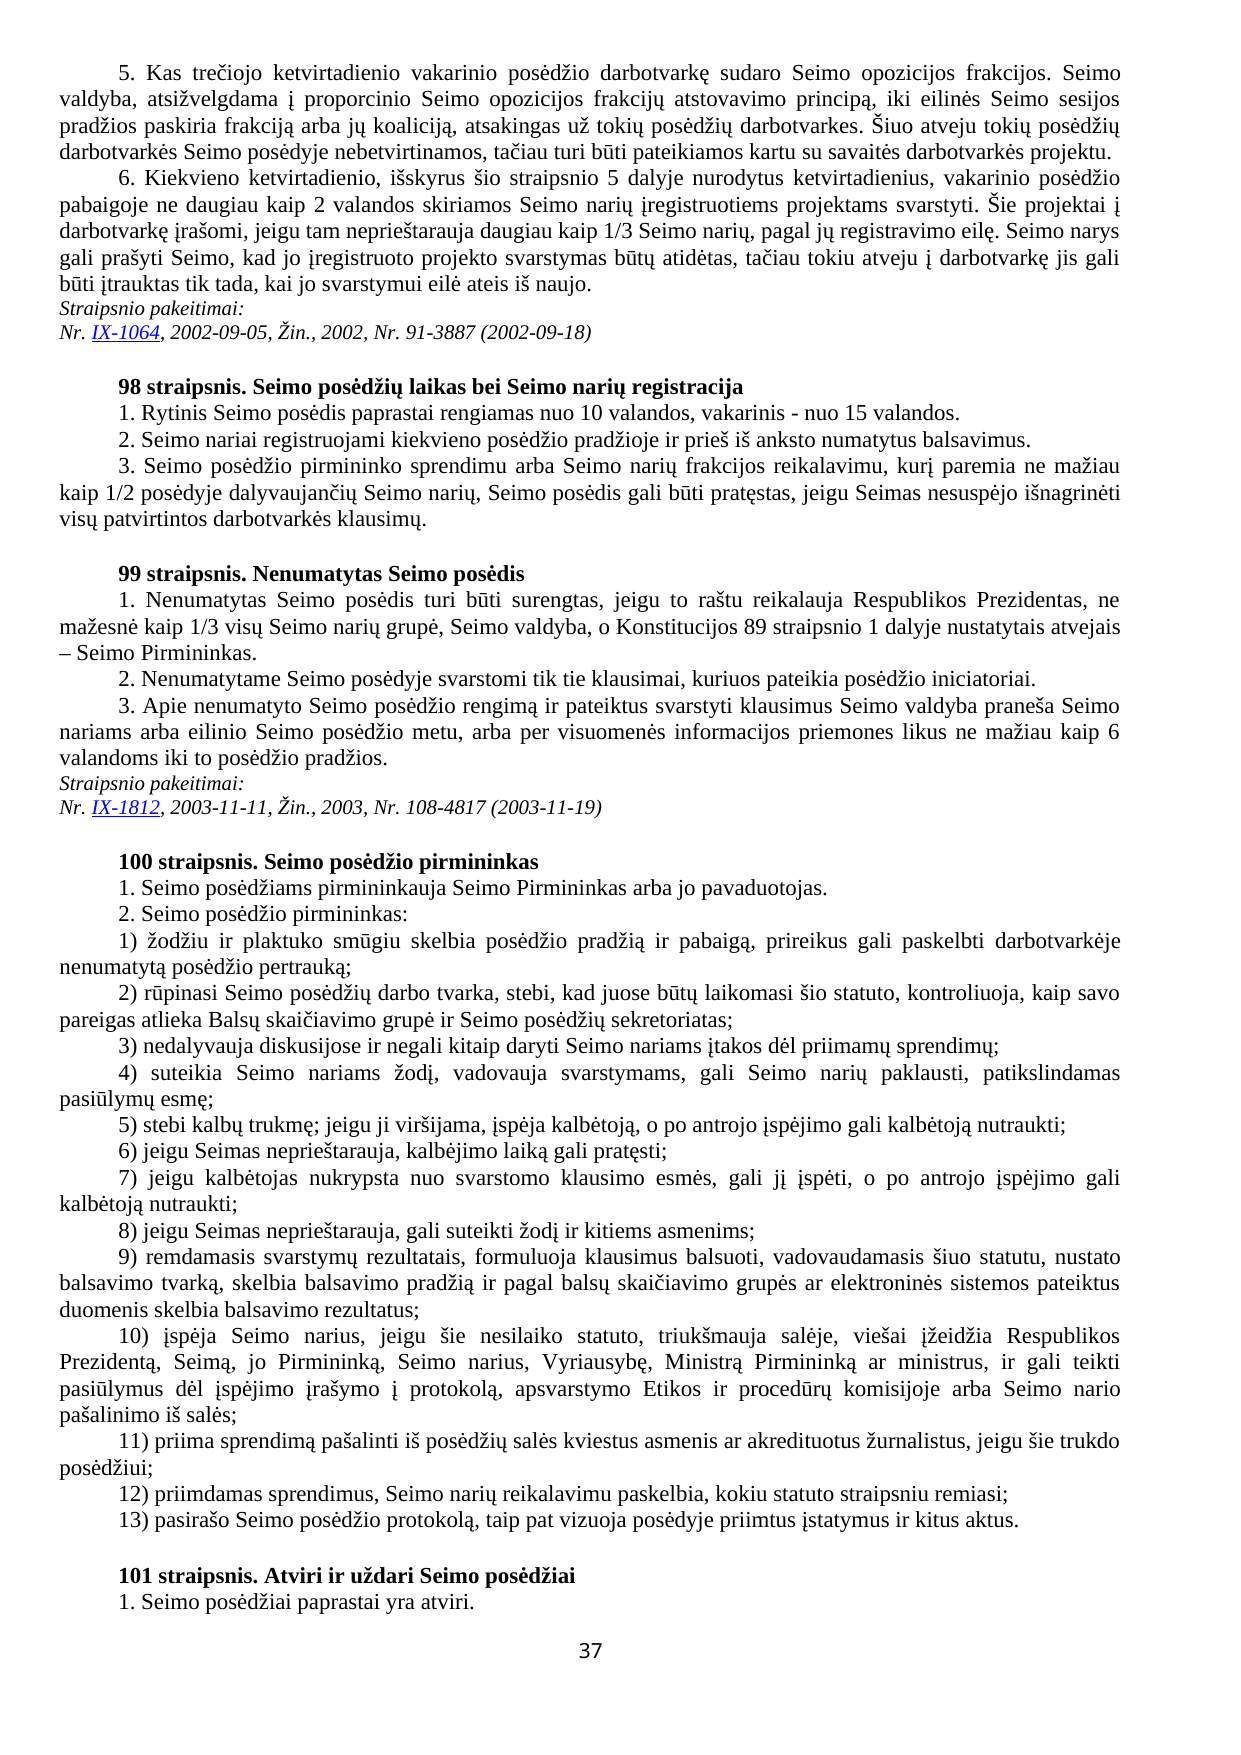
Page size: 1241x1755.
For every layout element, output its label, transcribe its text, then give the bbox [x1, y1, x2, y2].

text 7) jeigu kalbėtojas nukrypsta nuo svarstomo klausimo esmės, gali jį įspėti, o po antrojo įspėjimo gali kalbėtoją nutraukti; [59, 1164, 1122, 1217]
text 1. Seimo posėdžiai paprastai yra atviri. [59, 1588, 1122, 1614]
text Straipsnio pakeitimai: [59, 296, 1122, 320]
text 2) rūpinasi Seimo posėdžių darbo tvarka, stebi, kad juose būtų laikomasi šio statuto, kontroliuoja, kaip savo pareigas atlieka Balsų skaičiavimo grupė ir Seimo posėdžių sekretoriatas; [59, 979, 1122, 1032]
text 6. Kiekvieno ketvirtadienio, išskyrus šio straipsnio 5 dalyje nurodytus ketvirtadienius, vakarinio posėdžio pabaigoje ne daugiau kaip 2 valandos skiriamos Seimo narių įregistruotiems projektams svarstyti. Šie projektai į darbotvarkę įrašomi, jeigu tam neprieštarauja daugiau kaip 1/3 Seimo narių, pagal jų registravimo eilę. Seimo narys gali prašyti Seimo, kad jo įregistruoto projekto svarstymas būtų atidėtas, tačiau tokiu atveju į darbotvarkę jis gali būti įtrauktas tik tada, kai jo svarstymui eilė ateis iš naujo. [59, 164, 1122, 296]
text Nr. IX-1812, 2003-11-11, Žin., 2003, Nr. 108-4817 (2003-11-19) [59, 795, 1122, 819]
text 1) žodžiu ir plaktuko smūgiu skelbia posėdžio pradžią ir pabaigą, prireikus gali paskelbti darbotvarkėje nenumatytą posėdžio pertrauką; [59, 927, 1122, 979]
text 2. Nenumatytame Seimo posėdyje svarstomi tik tie klausimai, kuriuos pateikia posėdžio iniciatoriai. [59, 665, 1122, 692]
text 6) jeigu Seimas neprieštarauja, kalbėjimo laiką gali pratęsti; [59, 1138, 1122, 1164]
text 2. Seimo nariai registruojami kiekvieno posėdžio pradžioje ir prieš iš anksto numatytus balsavimus. [59, 426, 1122, 452]
text Straipsnio pakeitimai: [59, 771, 1122, 795]
text 1. Rytinis Seimo posėdis paprastai rengiamas nuo 10 valandos, vakarinis - nuo 15 valandos. [59, 399, 1122, 426]
text 3. Seimo posėdžio pirmininko sprendimu arba Seimo narių frakcijos reikalavimu, kurį paremia ne mažiau kaip 1/2 posėdyje dalyvaujančių Seimo narių, Seimo posėdis gali būti pratęstas, jeigu Seimas nesuspėjo išnagrinėti visų patvirtintos darbotvarkės klausimų. [59, 452, 1122, 531]
text 101 straipsnis. Atviri ir uždari Seimo posėdžiai [59, 1562, 1122, 1588]
text 10) įspėja Seimo narius, jeigu šie nesilaiko statuto, triukšmauja salėje, viešai įžeidžia Respublikos Prezidentą, Seimą, jo Pirmininką, Seimo narius, Vyriausybę, Ministrą Pirmininką ar ministrus, ir gali teikti pasiūlymus dėl įspėjimo įrašymo į protokolą, apsvarstymo Etikos ir procedūrų komisijoje arba Seimo nario pašalinimo iš salės; [59, 1322, 1122, 1427]
text 11) priima sprendimą pašalinti iš posėdžių salės kviestus asmenis ar akredituotus žurnalistus, jeigu šie trukdo posėdžiui; [59, 1427, 1122, 1480]
text 98 straipsnis. Seimo posėdžių laikas bei Seimo narių registracija [59, 373, 1122, 399]
text 4) suteikia Seimo nariams žodį, vadovauja svarstymams, gali Seimo narių paklausti, patikslindamas pasiūlymų esmę; [59, 1058, 1122, 1111]
text 5) stebi kalbų trukmę; jeigu ji viršijama, įspėja kalbėtoją, o po antrojo įspėjimo gali kalbėtoją nutraukti; [59, 1111, 1122, 1138]
text 8) jeigu Seimas neprieštarauja, gali suteikti žodį ir kitiems asmenims; [59, 1217, 1122, 1243]
text 100 straipsnis. Seimo posėdžio pirmininkas [59, 848, 1122, 874]
text 9) remdamasis svarstymų rezultatais, formuluoja klausimus balsuoti, vadovaudamasis šiuo statutu, nustato balsavimo tvarką, skelbia balsavimo pradžią ir pagal balsų skaičiavimo grupės ar elektroninės sistemos pateiktus duomenis skelbia balsavimo rezultatus; [59, 1243, 1122, 1322]
text 5. Kas trečiojo ketvirtadienio vakarinio posėdžio darbotvarkę sudaro Seimo opozicijos frakcijos. Seimo valdyba, atsižvelgdama į proporcinio Seimo opozicijos frakcijų atstovavimo principą, iki eilinės Seimo sesijos pradžios paskiria frakciją arba jų koaliciją, atsakingas už tokių posėdžių darbotvarkes. Šiuo atveju tokių posėdžių darbotvarkės Seimo posėdyje nebetvirtinamos, tačiau turi būti pateikiamos kartu su savaitės darbotvarkės projektu. [59, 59, 1122, 164]
text 1. Seimo posėdžiams pirmininkauja Seimo Pirmininkas arba jo pavaduotojas. [59, 874, 1122, 900]
text 12) priimdamas sprendimus, Seimo narių reikalavimu paskelbia, kokiu statuto straipsniu remiasi; [59, 1480, 1122, 1507]
text 3) nedalyvauja diskusijose ir negali kitaip daryti Seimo nariams įtakos dėl priimamų sprendimų; [59, 1032, 1122, 1058]
text 1. Nenumatytas Seimo posėdis turi būti surengtas, jeigu to raštu reikalauja Respublikos Prezidentas, ne mažesnė kaip 1/3 visų Seimo narių grupė, Seimo valdyba, o Konstitucijos 89 straipsnio 1 dalyje nustatytais atvejais – Seimo Pirmininkas. [59, 586, 1122, 665]
text 99 straipsnis. Nenumatytas Seimo posėdis [59, 560, 1122, 586]
text 2. Seimo posėdžio pirmininkas: [59, 900, 1122, 927]
text 3. Apie nenumatyto Seimo posėdžio rengimą ir pateiktus svarstyti klausimus Seimo valdyba praneša Seimo nariams arba eilinio Seimo posėdžio metu, arba per visuomenės informacijos priemones likus ne mažiau kaip 6 valandoms iki to posėdžio pradžios. [59, 692, 1122, 771]
text 13) pasirašo Seimo posėdžio protokolą, taip pat vizuoja posėdyje priimtus įstatymus ir kitus aktus. [59, 1507, 1122, 1533]
text Nr. IX-1064, 2002-09-05, Žin., 2002, Nr. 91-3887 (2002-09-18) [59, 320, 1122, 344]
